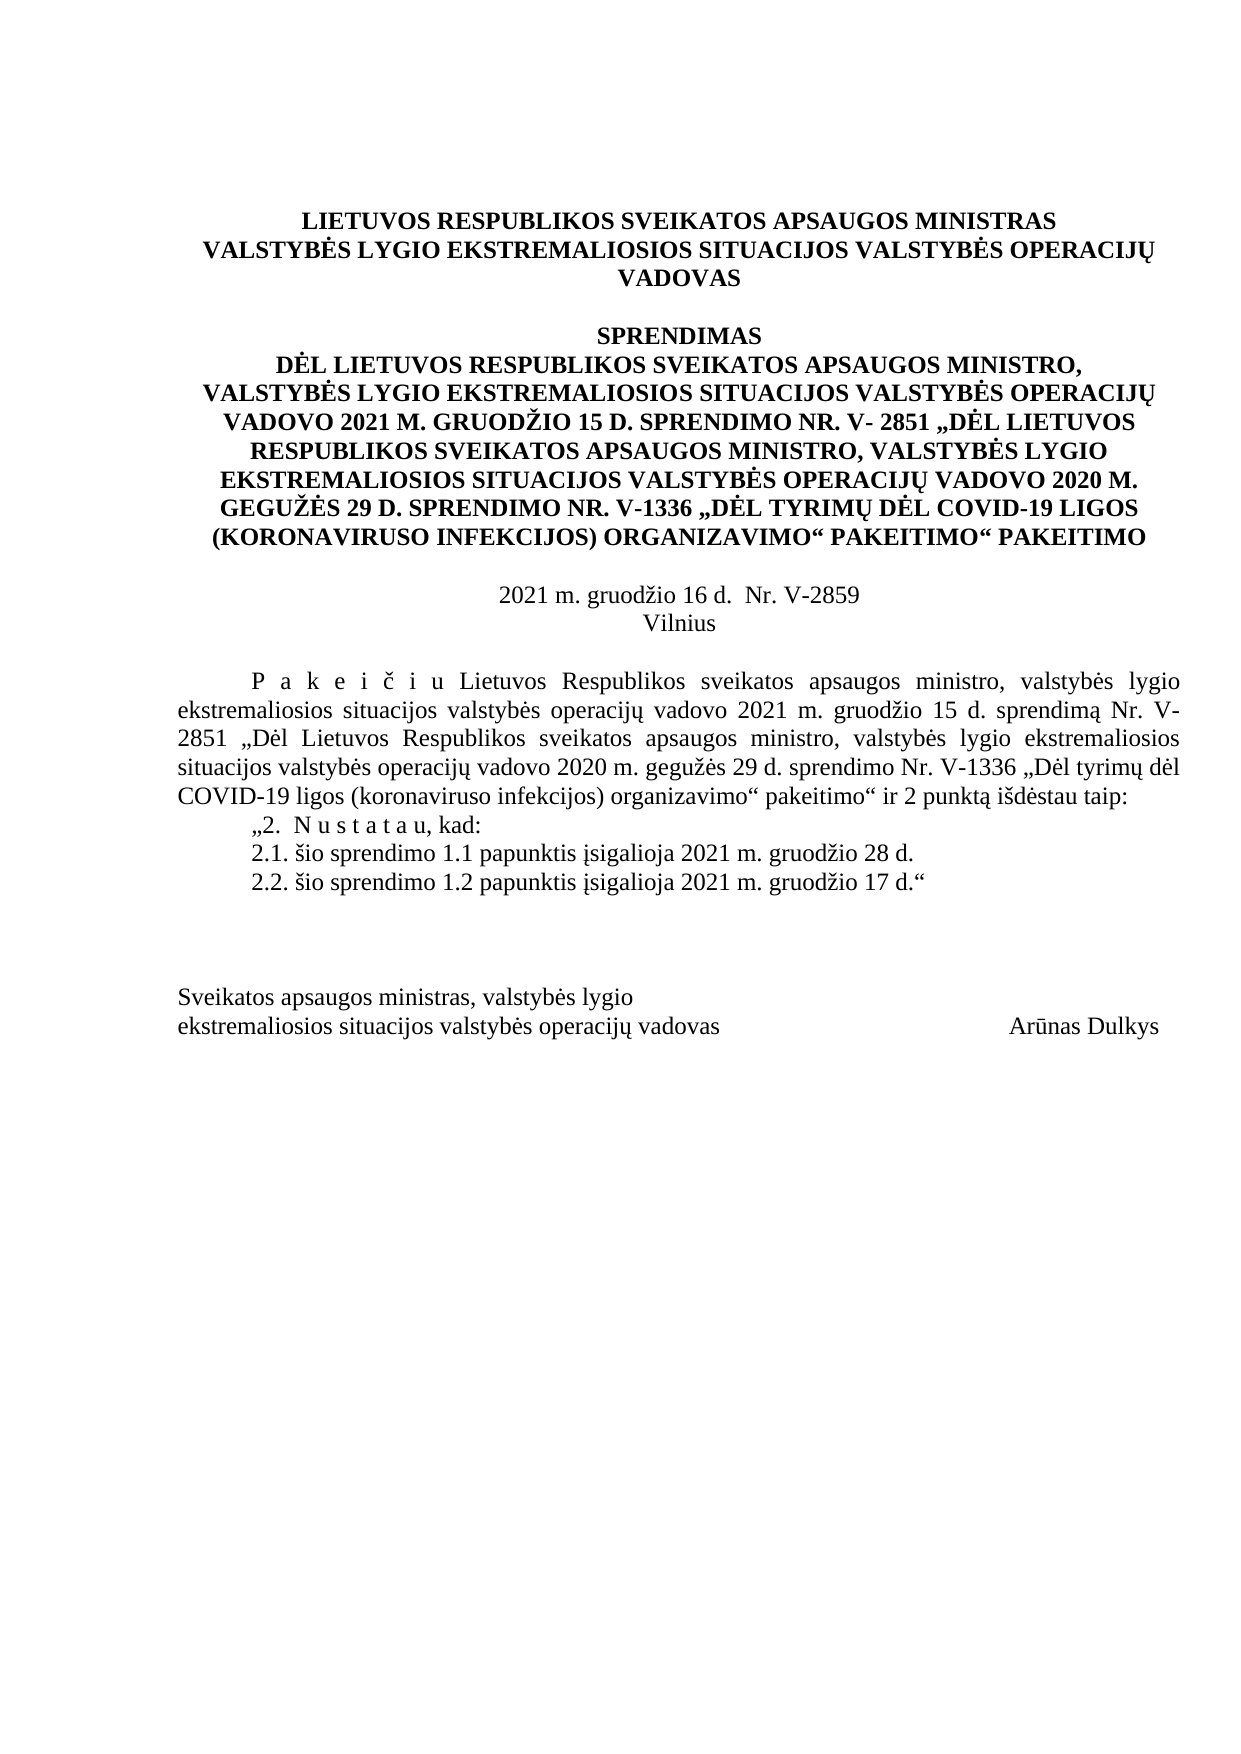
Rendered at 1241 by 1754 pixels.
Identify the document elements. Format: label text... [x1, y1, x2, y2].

text VALSTYBĖS LYGIO EKSTREMALIOSIOS SITUACIJOS VALSTYBĖS OPERACIJŲ VADOVAS [177, 235, 1181, 292]
text VALSTYBĖS LYGIO EKSTREMALIOSIO S SITUACIJOS VALSTYBĖS OPERACIJŲ VADOVO 2021 M. GRUODŽIO 15 D. SPRENDIMO NR. V- 2851 „DĖL LIETUVOS RESPUBLIKOS SVEIKATOS APSAUGOS MINISTRO, VALSTYBĖS LYGIO EKSTREMALIOSIOS SITUACIJOS VALSTYBĖS OPERACIJŲ VADOVO 2020 M. GEGUŽĖS 29 D. SPRENDIMO NR. V-1336 „DĖL TYRIMŲ DĖL COVID-19 LIGOS (KORONAVIRUSO INFEKCIJOS) ORGANIZAVIMO“ PAKEITIMO“ PAKEITIMO [177, 378, 1181, 551]
text „2. N u s t a t a u, kad: [177, 810, 1181, 838]
text SPRENDIMAS [177, 321, 1181, 350]
text LIETUVOS RESPUBLIKOS SVEIKATOS APSAUGOS MINISTRAS [177, 206, 1181, 235]
text P a k e i č i u Lietuvos Respublikos sveikatos apsaugos ministro, valstybės lygio ekstremaliosios situacijos valstybės operacijų vadovo 2021 m. gruodžio 15 d. sprendimą Nr. V-2851 „Dėl Lietuvos Respublikos sveikatos apsaugos ministro, valstybės lygio ekstremaliosios situacijos valstybės operacijų vadovo 2020 m. gegužės 29 d. sprendimo Nr. V-1336 „Dėl tyrimų dėl COVID-19 ligos (koronaviruso infekcijos) organizavimo“ pakeitimo“ ir 2 punktą išdėstau taip: [177, 666, 1181, 810]
text 2.2. šio sprendimo 1.2 papunktis įsigalioja 2021 m. gruodžio 17 d.“ [177, 867, 1181, 896]
text DĖL LIETUVOS RESPUBLIKOS SVEIKATOS APSAUGOS MINISTRO, [177, 350, 1181, 378]
text 2.1. šio sprendimo 1.1 papunktis įsigalioja 2021 m. gruodžio 28 d. [177, 838, 1181, 867]
text Vilnius [177, 608, 1181, 637]
text Sveikatos apsaugos ministras, valstybės lygio [177, 982, 1181, 1011]
text 2021 m. gruodžio 16 d. Nr. V-2859 [177, 580, 1181, 608]
text ekstremaliosios situacijos valstybės operacijų vadovas Arūnas Dulkys [177, 1011, 1181, 1040]
